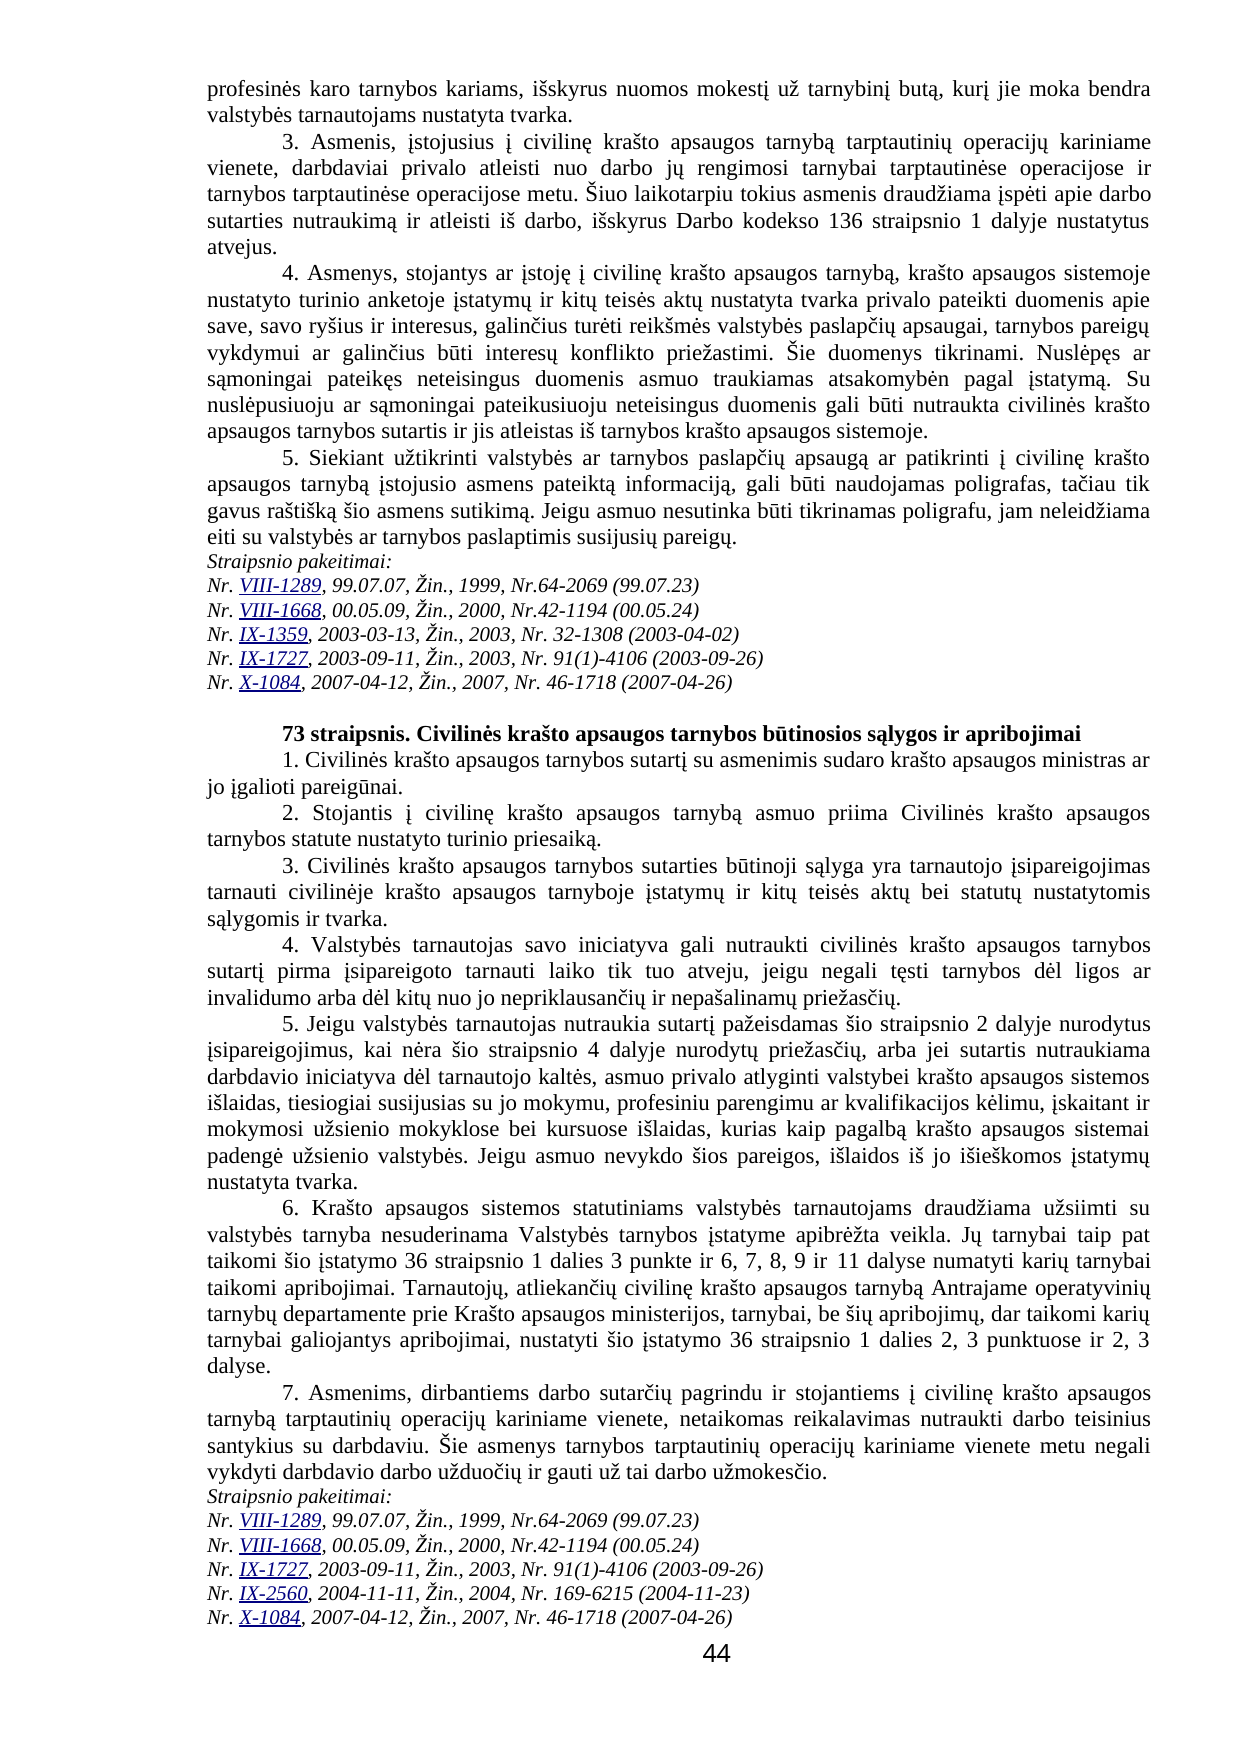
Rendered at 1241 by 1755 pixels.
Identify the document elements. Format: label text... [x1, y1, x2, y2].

text Nr. VIII-1668, 00.05.09, Žin., 2000, Nr.42-1194 (00.05.24) [207, 597, 1152, 622]
text Nr. IX-1359, 2003-03-13, Žin., 2003, Nr. 32-1308 (2003-04-02) [207, 622, 1152, 646]
text Straipsnio pakeitimai: [207, 1484, 1152, 1508]
text 1. Civilinės krašto apsaugos tarnybos sutartį su asmenimis sudaro krašto apsaugos ministras ar jo įgalioti pareigūnai. [207, 746, 1152, 799]
text Nr. IX-2560, 2004-11-11, Žin., 2004, Nr. 169-6215 (2004-11-23) [207, 1581, 1152, 1605]
text 6. Krašto apsaugos sistemos statutiniams valstybės tarnautojams draudžiama užsiimti su valstybės tarnyba nesuderinama Valstybės tarnybos įstatyme apibrėžta veikla. Jų tarnybai taip pat taikomi šio įstatymo 36 straipsnio 1 dalies 3 punkte ir 6, 7, 8, 9 ir 11 dalyse numatyti karių tarnybai taikomi apribojimai. Tarnautojų, atliekančių civilinę krašto apsaugos tarnybą Antrajame operatyvinių tarnybų departamente prie Krašto apsaugos ministerijos, tarnybai, be šių apribojimų, dar taikomi karių tarnybai galiojantys apribojimai, nustatyti šio įstatymo 36 straipsnio 1 dalies 2, 3 punktuose ir 2, 3 dalyse. [207, 1194, 1152, 1379]
text Nr. X-1084, 2007-04-12, Žin., 2007, Nr. 46-1718 (2007-04-26) [207, 670, 1152, 694]
text profesinės karo tarnybos kariams, išskyrus nuomos mokestį už tarnybinį butą, kurį jie moka bendra valstybės tarnautojams nustatyta tvarka. [207, 75, 1152, 128]
text 4. Asmenys, stojantys ar įstoję į civilinę krašto apsaugos tarnybą, krašto apsaugos sistemoje nustatyto turinio anketoje įstatymų ir kitų teisės aktų nustatyta tvarka privalo pateikti duomenis apie save, savo ryšius ir interesus, galinčius turėti reikšmės valstybės paslapčių apsaugai, tarnybos pareigų vykdymui ar galinčius būti interesų konflikto priežastimi. Šie duomenys tikrinami. Nuslėpęs ar sąmoningai pateikęs neteisingus duomenis asmuo traukiamas atsakomybėn pagal įstatymą. Su nuslėpusiuoju ar sąmoningai pateikusiuoju neteisingus duomenis gali būti nutraukta civilinės krašto apsaugos tarnybos sutartis ir jis atleistas iš tarnybos krašto apsaugos sistemoje. [207, 259, 1152, 444]
text Nr. X-1084, 2007-04-12, Žin., 2007, Nr. 46-1718 (2007-04-26) [207, 1605, 1152, 1629]
text 5. Jeigu valstybės tarnautojas nutraukia sutartį pažeisdamas šio straipsnio 2 dalyje nurodytus įsipareigojimus, kai nėra šio straipsnio 4 dalyje nurodytų priežasčių, arba jei sutartis nutraukiama darbdavio iniciatyva dėl tarnautojo kaltės, asmuo privalo atlyginti valstybei krašto apsaugos sistemos išlaidas, tiesiogiai susijusias su jo mokymu, profesiniu parengimu ar kvalifikacijos kėlimu, įskaitant ir mokymosi užsienio mokyklose bei kursuose išlaidas, kurias kaip pagalbą krašto apsaugos sistemai padengė užsienio valstybės. Jeigu asmuo nevykdo šios pareigos, išlaidos iš jo išieškomos įstatymų nustatyta tvarka. [207, 1010, 1152, 1194]
text 3. Civilinės krašto apsaugos tarnybos sutarties būtinoji sąlyga yra tarnautojo įsipareigojimas tarnauti civilinėje krašto apsaugos tarnyboje įstatymų ir kitų teisės aktų bei statutų nustatytomis sąlygomis ir tvarka. [207, 852, 1152, 931]
text 73 straipsnis. Civilinės krašto apsaugos tarnybos būtinosios sąlygos ir apribojimai [282, 720, 1152, 746]
text Nr. IX-1727, 2003-09-11, Žin., 2003, Nr. 91(1)-4106 (2003-09-26) [207, 1557, 1152, 1581]
text Straipsnio pakeitimai: [207, 549, 1152, 573]
text Nr. VIII-1289, 99.07.07, Žin., 1999, Nr.64-2069 (99.07.23) [207, 573, 1152, 597]
text Nr. VIII-1668, 00.05.09, Žin., 2000, Nr.42-1194 (00.05.24) [207, 1532, 1152, 1557]
text Nr. VIII-1289, 99.07.07, Žin., 1999, Nr.64-2069 (99.07.23) [207, 1508, 1152, 1532]
text 7. Asmenims, dirbantiems darbo sutarčių pagrindu ir stojantiems į civilinę krašto apsaugos tarnybą tarptautinių operacijų kariniame vienete, netaikomas reikalavimas nutraukti darbo teisinius santykius su darbdaviu. Šie asmenys tarnybos tarptautinių operacijų kariniame vienete metu negali vykdyti darbdavio darbo užduočių ir gauti už tai darbo užmokesčio. [207, 1379, 1152, 1484]
text 5. Siekiant užtikrinti valstybės ar tarnybos paslapčių apsaugą ar patikrinti į civilinę krašto apsaugos tarnybą įstojusio asmens pateiktą informaciją, gali būti naudojamas poligrafas, tačiau tik gavus raštišką šio asmens sutikimą. Jeigu asmuo nesutinka būti tikrinamas poligrafu, jam neleidžiama eiti su valstybės ar tarnybos paslaptimis susijusių pareigų. [207, 444, 1152, 549]
text Nr. IX-1727, 2003-09-11, Žin., 2003, Nr. 91(1)-4106 (2003-09-26) [207, 646, 1152, 670]
text 4. Valstybės tarnautojas savo iniciatyva gali nutraukti civilinės krašto apsaugos tarnybos sutartį pirma įsipareigoto tarnauti laiko tik tuo atveju, jeigu negali tęsti tarnybos dėl ligos ar invalidumo arba dėl kitų nuo jo nepriklausančių ir nepašalinamų priežasčių. [207, 931, 1152, 1010]
text 2. Stojantis į civilinę krašto apsaugos tarnybą asmuo priima Civilinės krašto apsaugos tarnybos statute nustatyto turinio priesaiką. [207, 799, 1152, 852]
text 3. Asmenis, įstojusius į civilinę krašto apsaugos tarnybą tarptautinių operacijų kariniame vienete, darbdaviai privalo atleisti nuo darbo jų rengimosi tarnybai tarptautinėse operacijose ir tarnybos tarptautinėse operacijose metu. Šiuo laikotarpiu tokius asmenis draudžiama įspėti apie darbo sutarties nutraukimą ir atleisti iš darbo, išskyrus Darbo kodekso 136 straipsnio 1 dalyje nustatytus atvejus. [207, 128, 1152, 259]
